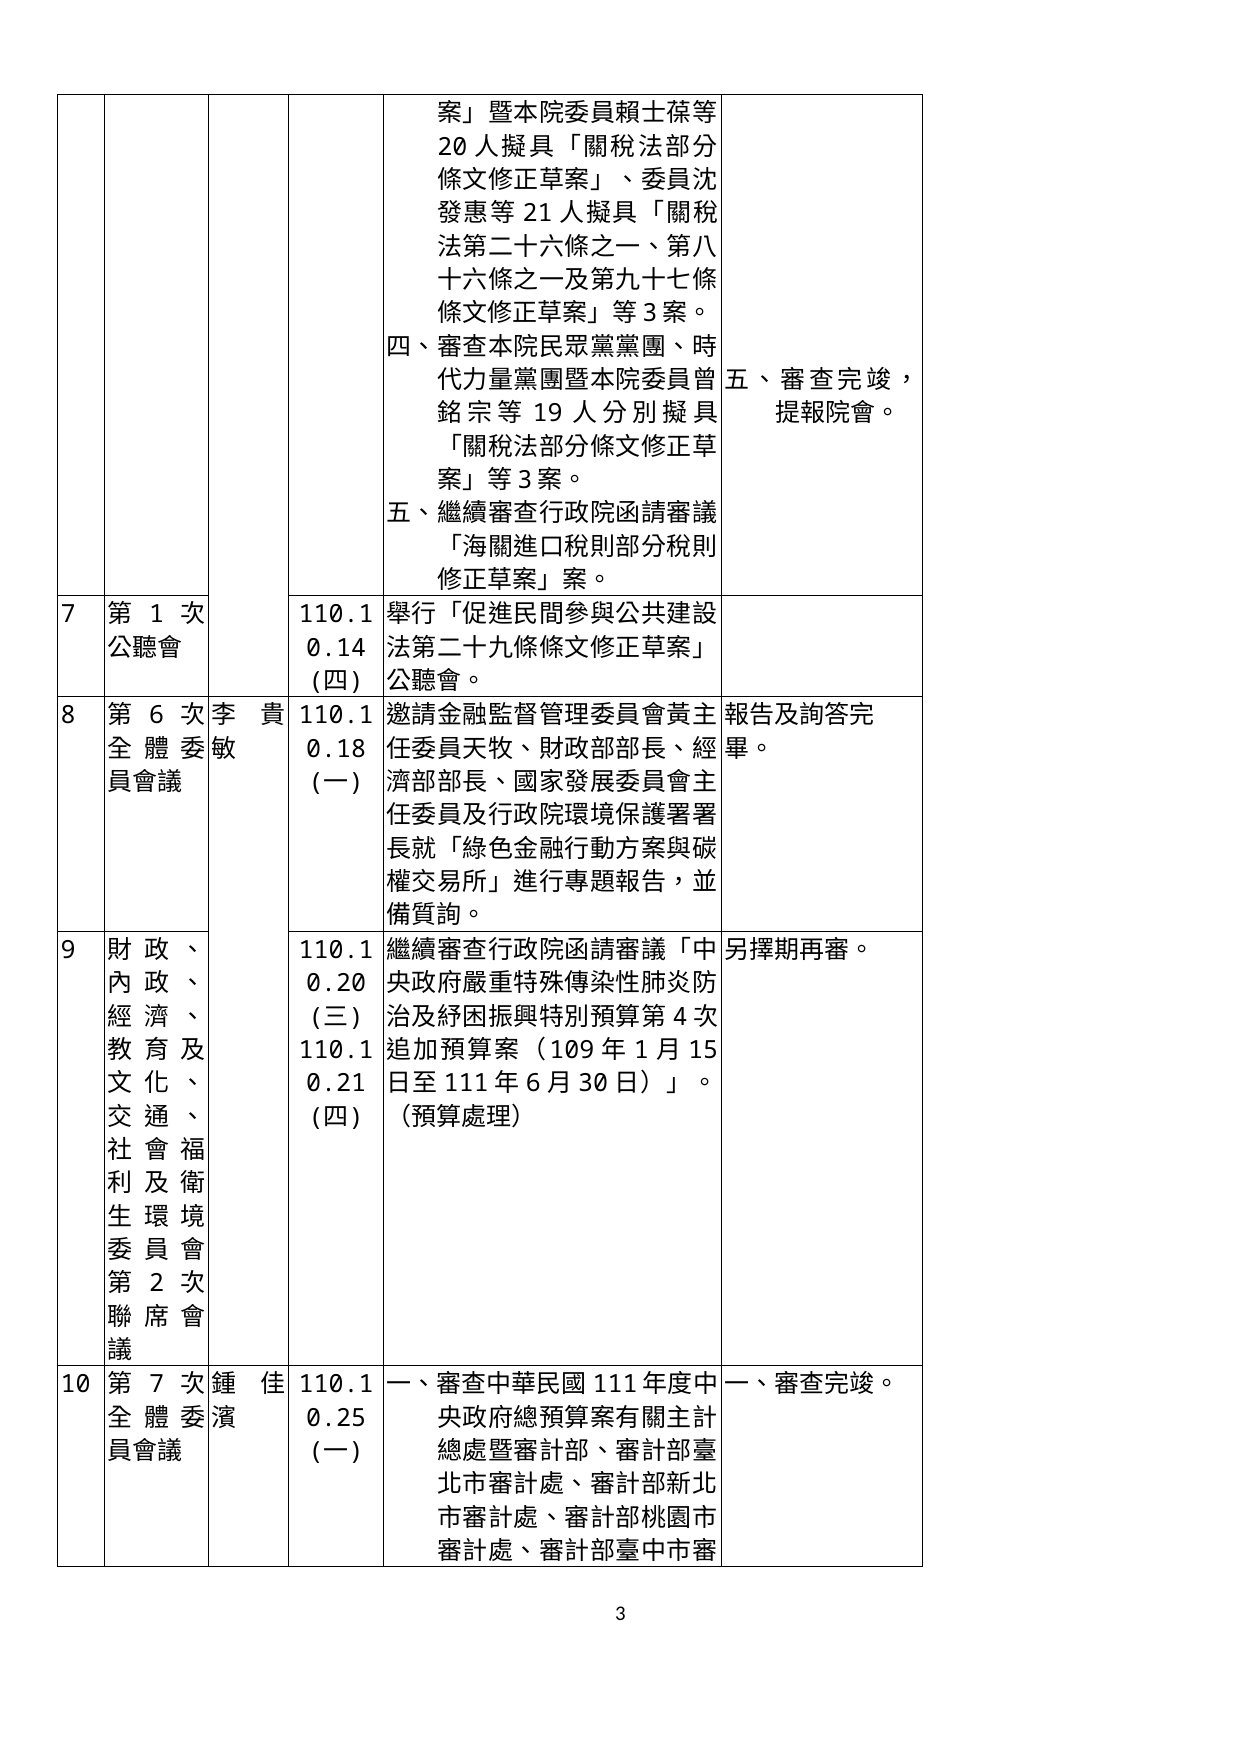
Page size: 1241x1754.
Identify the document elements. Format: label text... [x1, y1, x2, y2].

table_cell 繼續審查行政院函請審議「中央政府嚴重特殊傳染性肺炎防治及紓困振興特別預算第4次追加預算案（109年1月15日至111年6月30日）」。（預算處理） [384, 932, 721, 1365]
table_cell 一、審查完竣。 [722, 1366, 922, 1566]
table_cell 邀請金融監督管理委員會黃主任委員天牧、財政部部長、經濟部部長、國家發展委員會主任委員及行政院環境保護署署長就「綠色金融行動方案與碳權交易所」進行專題報告，並備質詢。 [384, 697, 721, 931]
table_cell 110.10.18 (一) [289, 697, 383, 931]
table_cell 財政、內政、經濟、教育及文化、交通、社會福利及衛生環境委員會第2次聯席會議 [105, 932, 208, 1365]
table_cell 7 [58, 596, 104, 696]
table_cell 一、審查中華民國111年度中央政府總預算案有關主計總處暨審計部、審計部臺北市審計處、審計部新北市審計處、審計部桃園市審計處、審計部臺中市審 [384, 1366, 721, 1566]
table_cell 舉行「促進民間參與公共建設法第二十九條條文修正草案」公聽會。 [384, 596, 721, 696]
table_cell [105, 95, 208, 595]
table_cell 鍾佳濱 [209, 1366, 288, 1566]
table_cell 10 [58, 1366, 104, 1566]
table_cell 報告及詢答完畢。 [722, 697, 922, 931]
table_cell [58, 95, 104, 595]
table_cell 五、審查完竣，提報院會。 [722, 95, 922, 595]
table_cell 李貴敏 [209, 697, 288, 1365]
table_cell 110.10.25 (一) [289, 1366, 383, 1566]
table_cell 9 [58, 932, 104, 1365]
table_cell 110.10.14 (四) [289, 596, 383, 696]
table_cell 110.10.20 (三) 110.10.21 (四) [289, 932, 383, 1365]
table_cell [289, 95, 383, 595]
table_cell 8 [58, 697, 104, 931]
table_cell 第6次全體委員會議 [105, 697, 208, 931]
table_cell 第1次公聽會 [105, 596, 208, 696]
table_cell [722, 596, 922, 696]
table_cell 另擇期再審。 [722, 932, 922, 1365]
table_cell 案」暨本院委員賴士葆等20人擬具「關稅法部分條文修正草案」、委員沈發惠等21人擬具「關稅法第二十六條之一、第八十六條之一及第九十七條條文修正草案」等3案。 四、審查本院民眾黨黨團、時代力量黨團暨本院委員曾銘宗等19人分別擬具「關稅法部分條文修正草案」等3案。 五、繼續審查行政院函請審議「海關進口稅則部分稅則修正草案」案。 [384, 95, 721, 595]
table_cell 第7次全體委員會議 [105, 1366, 208, 1566]
table_cell [209, 95, 288, 696]
